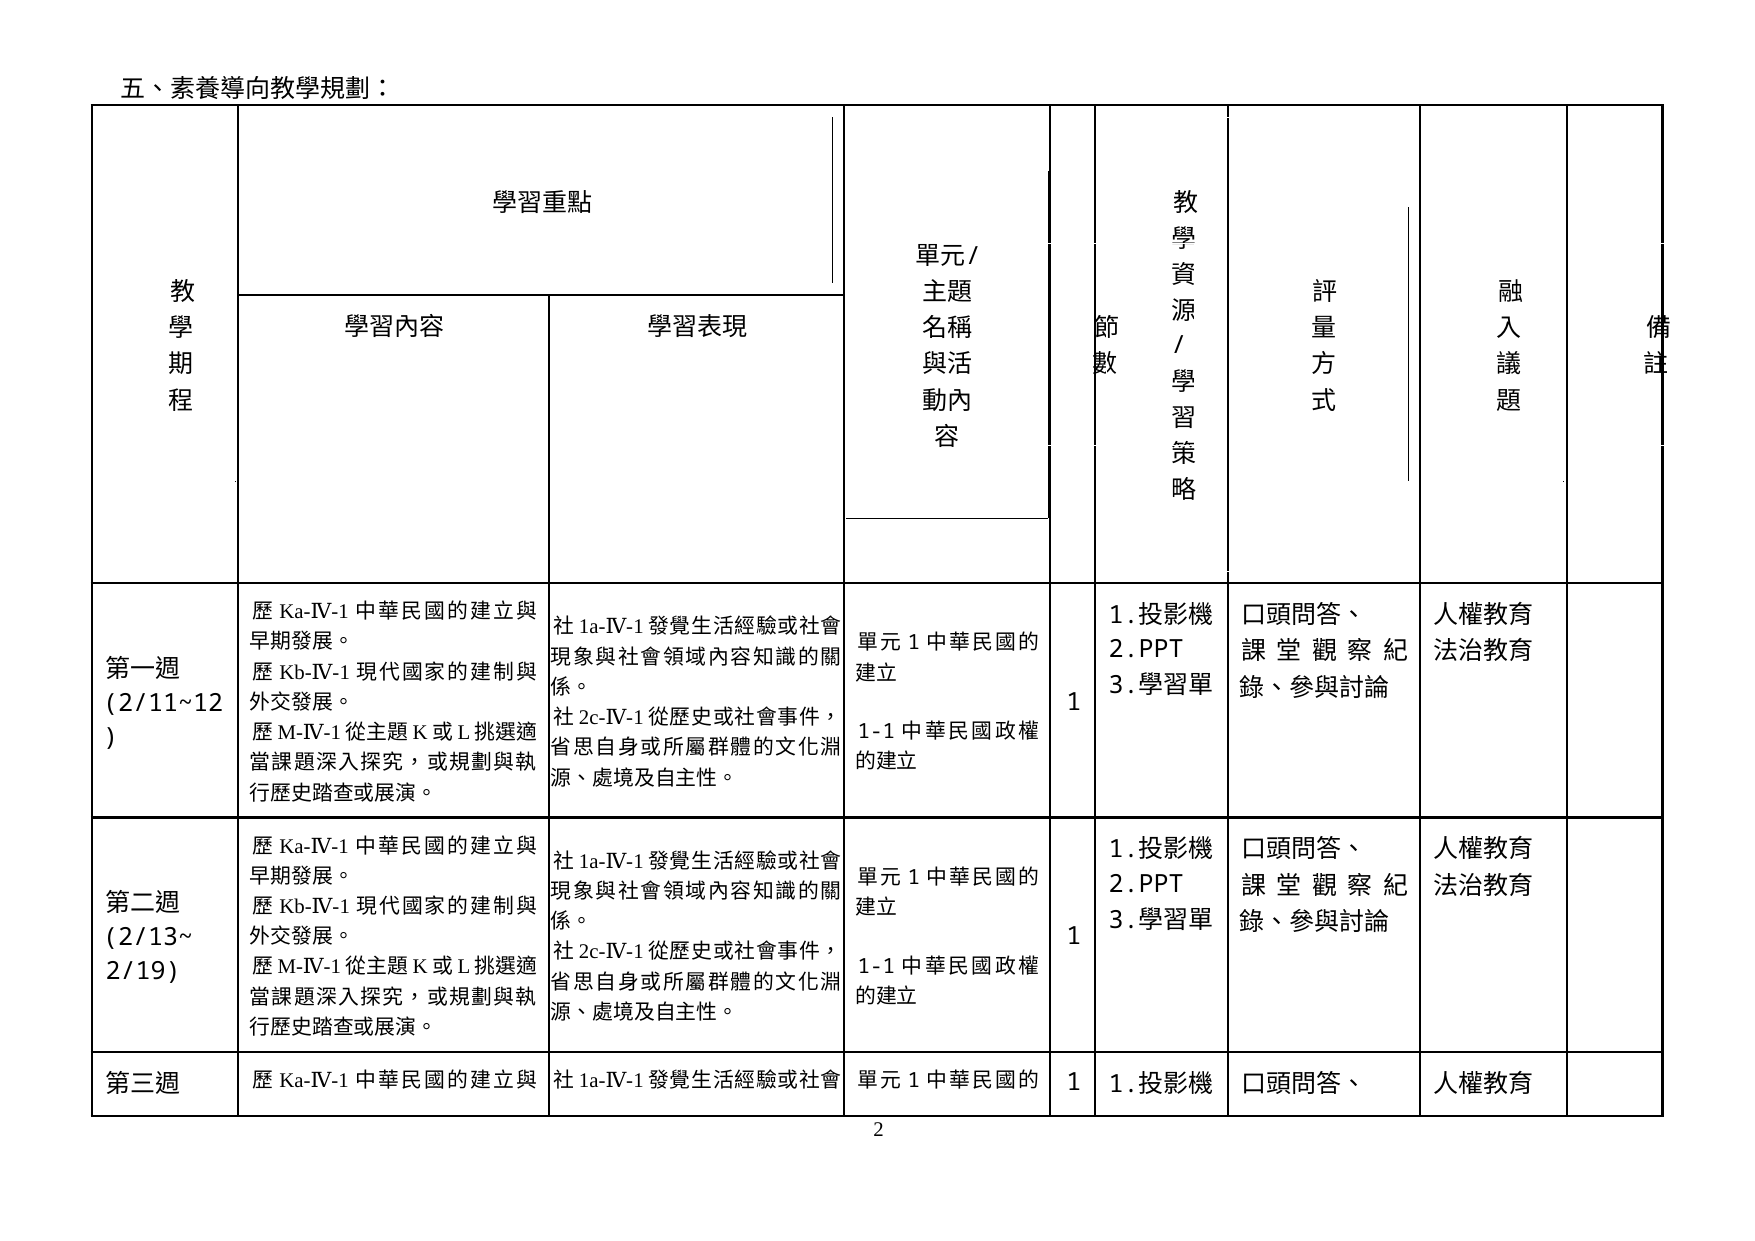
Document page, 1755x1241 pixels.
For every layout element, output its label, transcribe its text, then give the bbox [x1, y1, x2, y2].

table_cell 1 [1051, 584, 1094, 816]
table_header 教學資源/學習策略 [1107, 118, 1227, 571]
table_header 評量方式 [1229, 106, 1419, 582]
table_header 單元/主題名稱與活動內容 [845, 171, 1049, 582]
table_header 教學資源/學習策略 [1096, 336, 1106, 355]
table_cell [1568, 584, 1661, 816]
table_cell 第一週(2/11~12) [93, 584, 237, 816]
table_cell 人權教育 [1421, 1053, 1566, 1115]
table_cell 1 [1051, 819, 1094, 1051]
table_cell 第二週(2/13~ 2/19) [93, 819, 237, 1051]
table_cell 社1a-Ⅳ-1發覺生活經驗或社會 [550, 1053, 843, 1115]
table_header 教學資源/學習策略 [1096, 106, 1227, 243]
table_cell 社1a-Ⅳ-1發覺生活經驗或社會現象與社會領域內容知識的關係。 社2c-Ⅳ-1從歷史或社會事件，省思自身或所屬群體的文化淵源、處境及自主性。 [550, 584, 843, 816]
table_cell 第三週 [93, 1053, 237, 1115]
table_cell 學習內容 [239, 296, 548, 582]
table_cell 社1a-Ⅳ-1發覺生活經驗或社會現象與社會領域內容知識的關係。 社2c-Ⅳ-1從歷史或社會事件，省思自身或所屬群體的文化淵源、處境及自主性。 [550, 819, 843, 1051]
table_cell 單元1中華民國的建立 1-1中華民國政權的建立 [845, 819, 1049, 1051]
table_cell 人權教育 法治教育 [1421, 819, 1566, 1051]
table_header 學習重點 [239, 106, 843, 294]
table_cell 歷Ka-Ⅳ-1中華民國的建立與 [239, 1053, 548, 1115]
table_cell 歷Ka-Ⅳ-1中華民國的建立與早期發展。 歷Kb-Ⅳ-1現代國家的建制與外交發展。 歷M-Ⅳ-1從主題K或L挑選適當課題深入探究，或規劃與執行歷史踏查或展演。 [239, 819, 548, 1051]
table_header 教學資源/學習策略 [1096, 244, 1106, 319]
table_cell 1.投影機 2.PPT 3.學習單 [1096, 819, 1227, 1051]
table_header 教學資源/學習策略 [1096, 446, 1227, 582]
table_header 節數 [1051, 446, 1094, 582]
table_cell 口頭問答、 課堂觀察紀錄、參與討論 [1229, 819, 1419, 1051]
table_header 教學資源/學習策略 [1107, 244, 1194, 445]
table_cell 1.投影機 [1096, 1053, 1227, 1115]
table_header 節數 [1051, 244, 1094, 445]
table_cell 單元1中華民國的建立 1-1中華民國政權的建立 [845, 584, 1049, 816]
table_header 教學資源/學習策略 [1096, 372, 1106, 445]
table_cell 1.投影機 2.PPT 3.學習單 [1096, 584, 1227, 816]
table_header 融入議題 [1421, 106, 1566, 582]
table_cell 1 [1051, 1053, 1094, 1115]
table_cell [1568, 819, 1661, 1051]
table_cell 口頭問答、 [1229, 1053, 1419, 1115]
table_cell 歷Ka-Ⅳ-1中華民國的建立與早期發展。 歷Kb-Ⅳ-1現代國家的建制與外交發展。 歷M-Ⅳ-1從主題K或L挑選適當課題深入探究，或規劃與執行歷史踏查或展演。 [239, 584, 548, 816]
table_header [845, 106, 1049, 171]
table_cell 學習表現 [550, 296, 843, 582]
table_header 節數 [1051, 106, 1094, 243]
table_cell [1568, 1053, 1661, 1115]
table_cell 口頭問答、 課堂觀察紀錄、參與討論 [1229, 584, 1419, 816]
text 五、素養導向教學規劃： [118, 68, 1636, 104]
table_cell 人權教育 法治教育 [1421, 584, 1566, 816]
table_header 備註 [1568, 106, 1661, 582]
table_cell 單元1中華民國的 [845, 1053, 1049, 1115]
table_header 教學期程 [93, 106, 237, 582]
